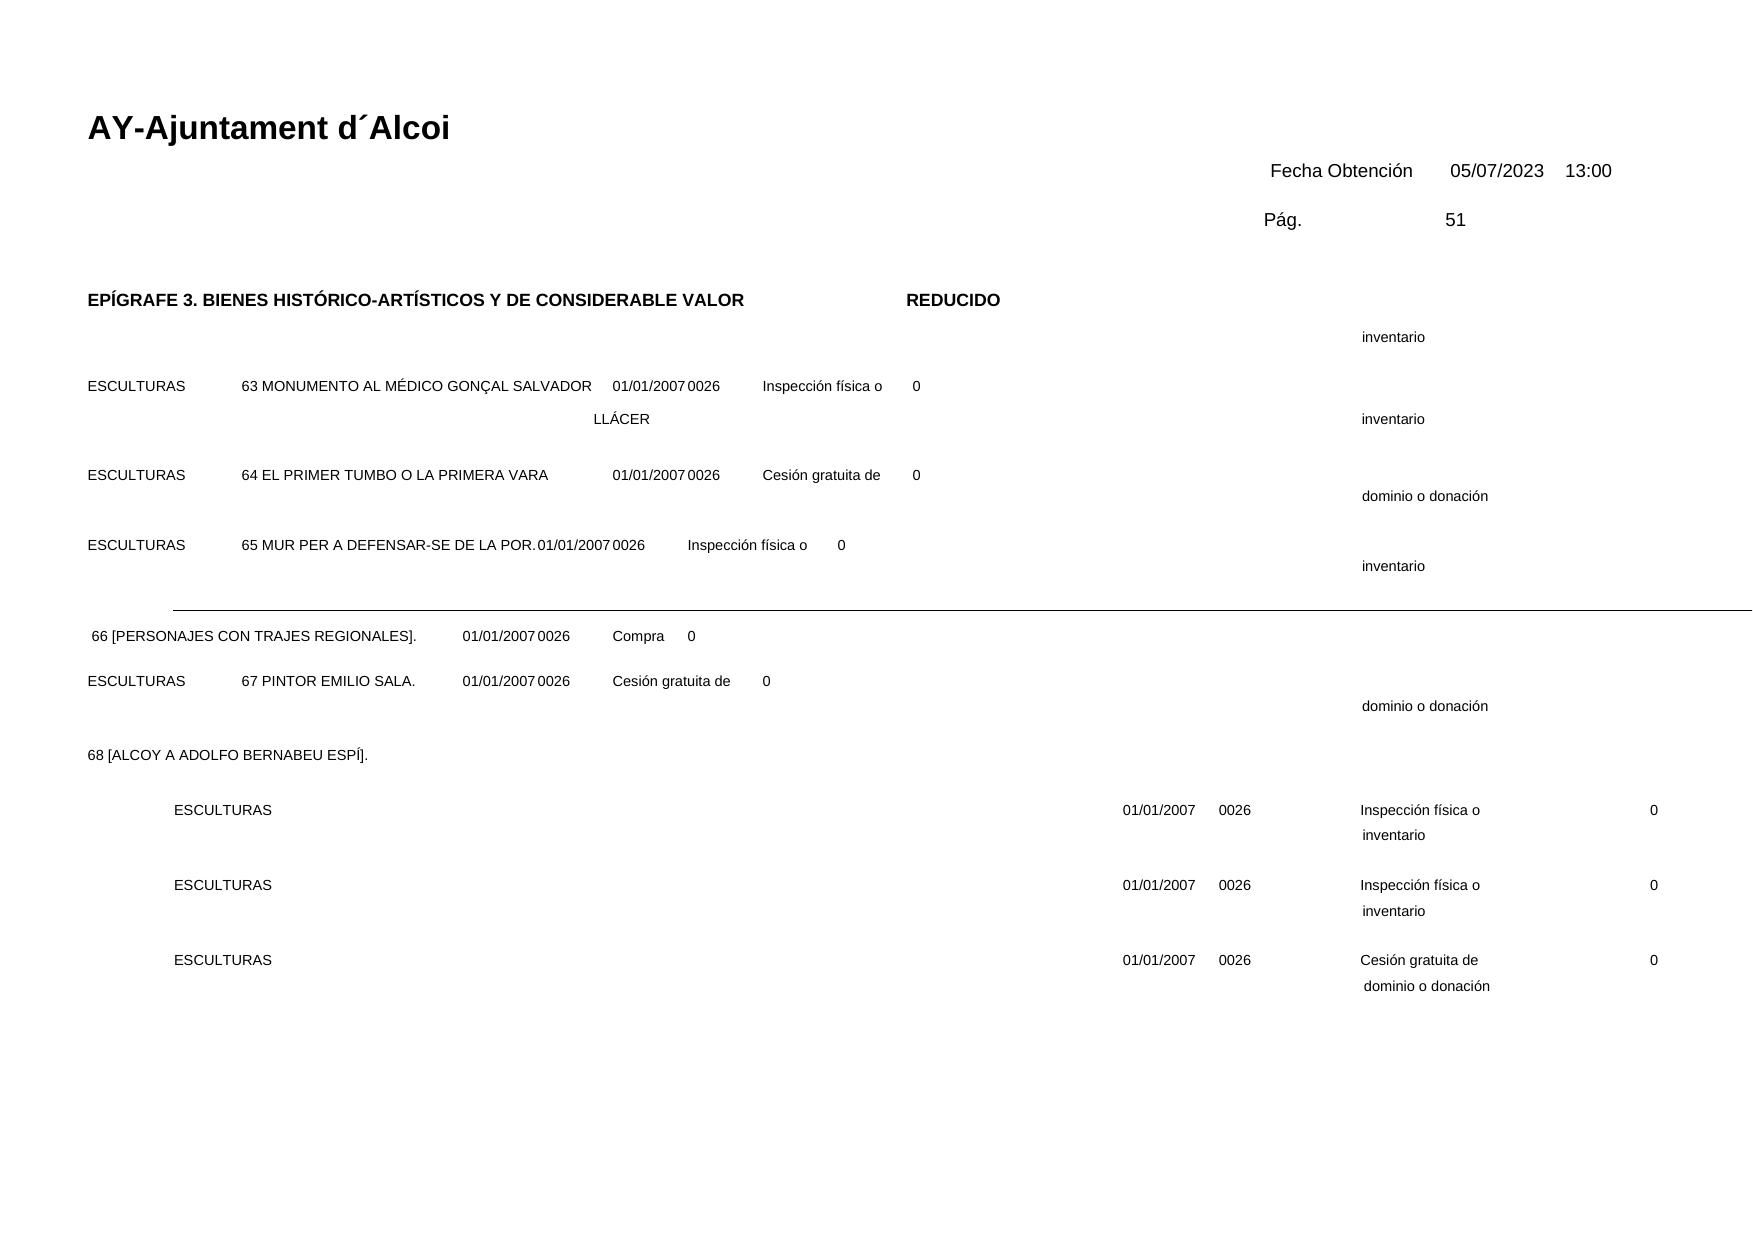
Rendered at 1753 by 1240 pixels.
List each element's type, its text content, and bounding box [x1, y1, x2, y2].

list ESCULTURAS 67 PINTOR EMILIO SALA. 01/01/2007 0026 Cesión gratuita de 0 [0, 665, 1658, 692]
list ESCULTURAS 66 [PERSONAJES CON TRAJES REGIONALES]. 01/01/2007 0026 Compra 0 [0, 599, 1658, 644]
text inventario [1362, 328, 1658, 345]
text dominio o donación [1362, 698, 1658, 715]
list ESCULTURAS 64 EL PRIMER TUMBO O LA PRIMERA VARA 01/01/2007 0026 Cesión gratuita de 0 [0, 459, 1658, 486]
list ESCULTURAS 63 MONUMENTO AL MÉDICO GONÇAL SALVADOR 01/01/2007 0026 Inspección física o 0 [0, 369, 1658, 396]
list ESCULTURAS 65 MUR PER A DEFENSAR-SE DE LA POR. 01/01/2007 0026 Inspección física o 0 [0, 529, 1658, 556]
text dominio o donación [1362, 488, 1658, 505]
text inventario [1362, 558, 1658, 575]
text LLÁCER inventario [87, 402, 1658, 431]
list 68 [ALCOY A ADOLFO BERNABEU ESPÍ]. [0, 739, 1658, 765]
